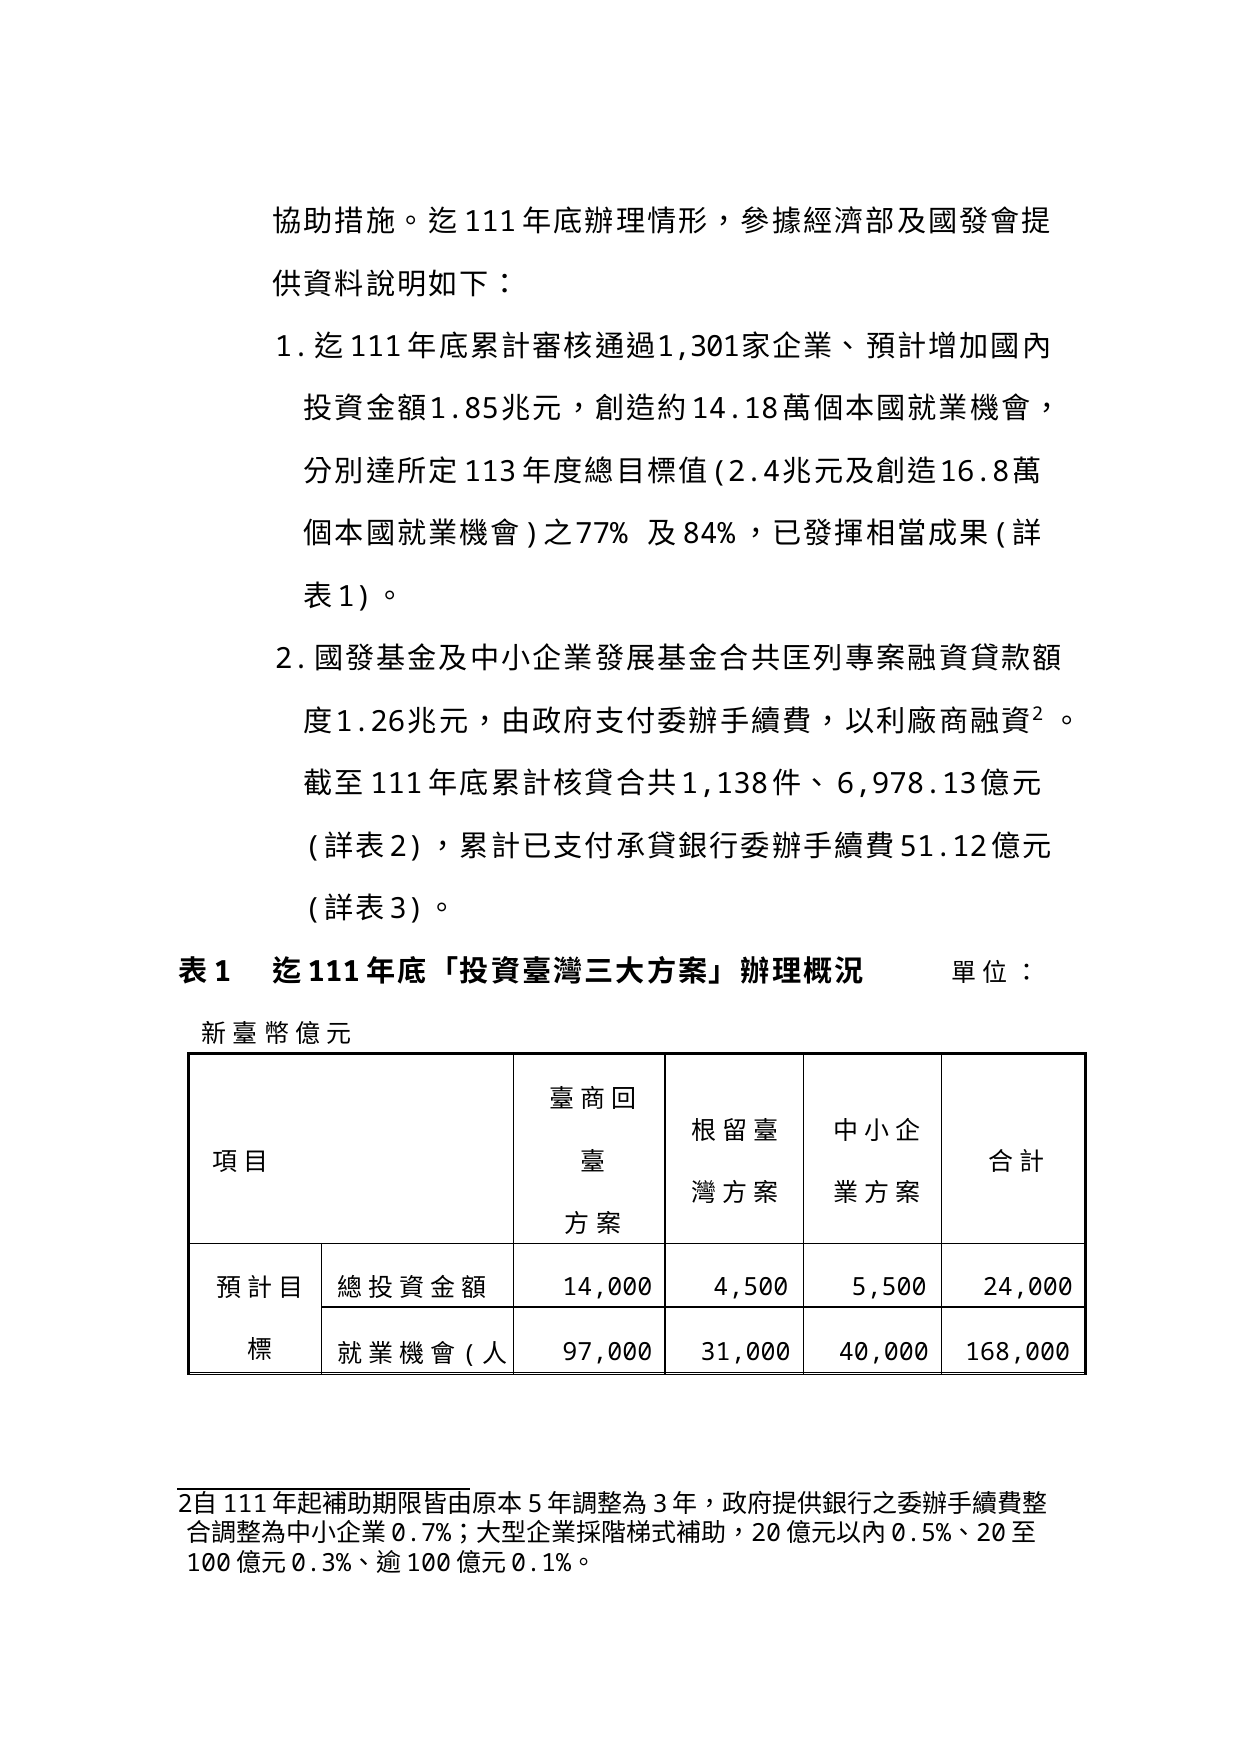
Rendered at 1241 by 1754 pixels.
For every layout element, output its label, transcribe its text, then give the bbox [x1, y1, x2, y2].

table_cell 預計目標 (108-113年) [190, 1244, 321, 1372]
text 協助措施。迄111年底辦理情形，參據經濟部及國發會提供資料說明如下： [266, 177, 1063, 302]
table_cell 總投資金額 [322, 1244, 513, 1306]
table_cell 40,000 [804, 1308, 941, 1372]
table_header 臺商回臺 方案 [514, 1055, 664, 1243]
text 1.迄111年底累計審核通過1,301家企業、預計增加國內投資金額1.85兆元，創造約14.18萬個本國就業機會，分別達所定113年度總目標值(2.4兆元及創造16.8萬個本國就業機會)之77% 及84%，已發揮相當成果(詳表1)。 [266, 302, 1063, 615]
table_cell 4,500 [666, 1244, 803, 1306]
table_cell 168,000 [942, 1308, 1084, 1372]
table_header 根留臺灣方案 [666, 1055, 803, 1243]
table_cell 就業機會(人 [322, 1308, 513, 1372]
table_cell 31,000 [666, 1308, 803, 1372]
table_header 中小企業方案 [804, 1055, 941, 1243]
table_header 項目 [190, 1055, 513, 1243]
table_cell 24,000 [942, 1244, 1084, 1306]
text 2.國發基金及中小企業發展基金合共匡列專案融資貸款額度1.26兆元，由政府支付委辦手續費，以利廠商融資。截至111年底累計核貸合共1,138件、6,978.13億元(詳表2)，累計已支付承貸銀行委辦手續費51.12億元(詳表3)。 [266, 615, 1063, 927]
text 表1 迄111年底「投資臺灣三大方案」辦理概況 單位：新臺幣億元 [177, 927, 1063, 1052]
text 自111年起補助期限皆由原本5年調整為3年，政府提供銀行之委辦手續費整合調整為中小企業0.7%；大型企業採階梯式補助，20億元以內0.5%、20至100億元0.3%、逾100億元0.1%。 [177, 1489, 1063, 1577]
table_cell 14,000 [514, 1244, 664, 1306]
table_cell 5,500 [804, 1244, 941, 1306]
table_cell 97,000 [514, 1308, 664, 1372]
table_header 合計 [942, 1055, 1084, 1243]
